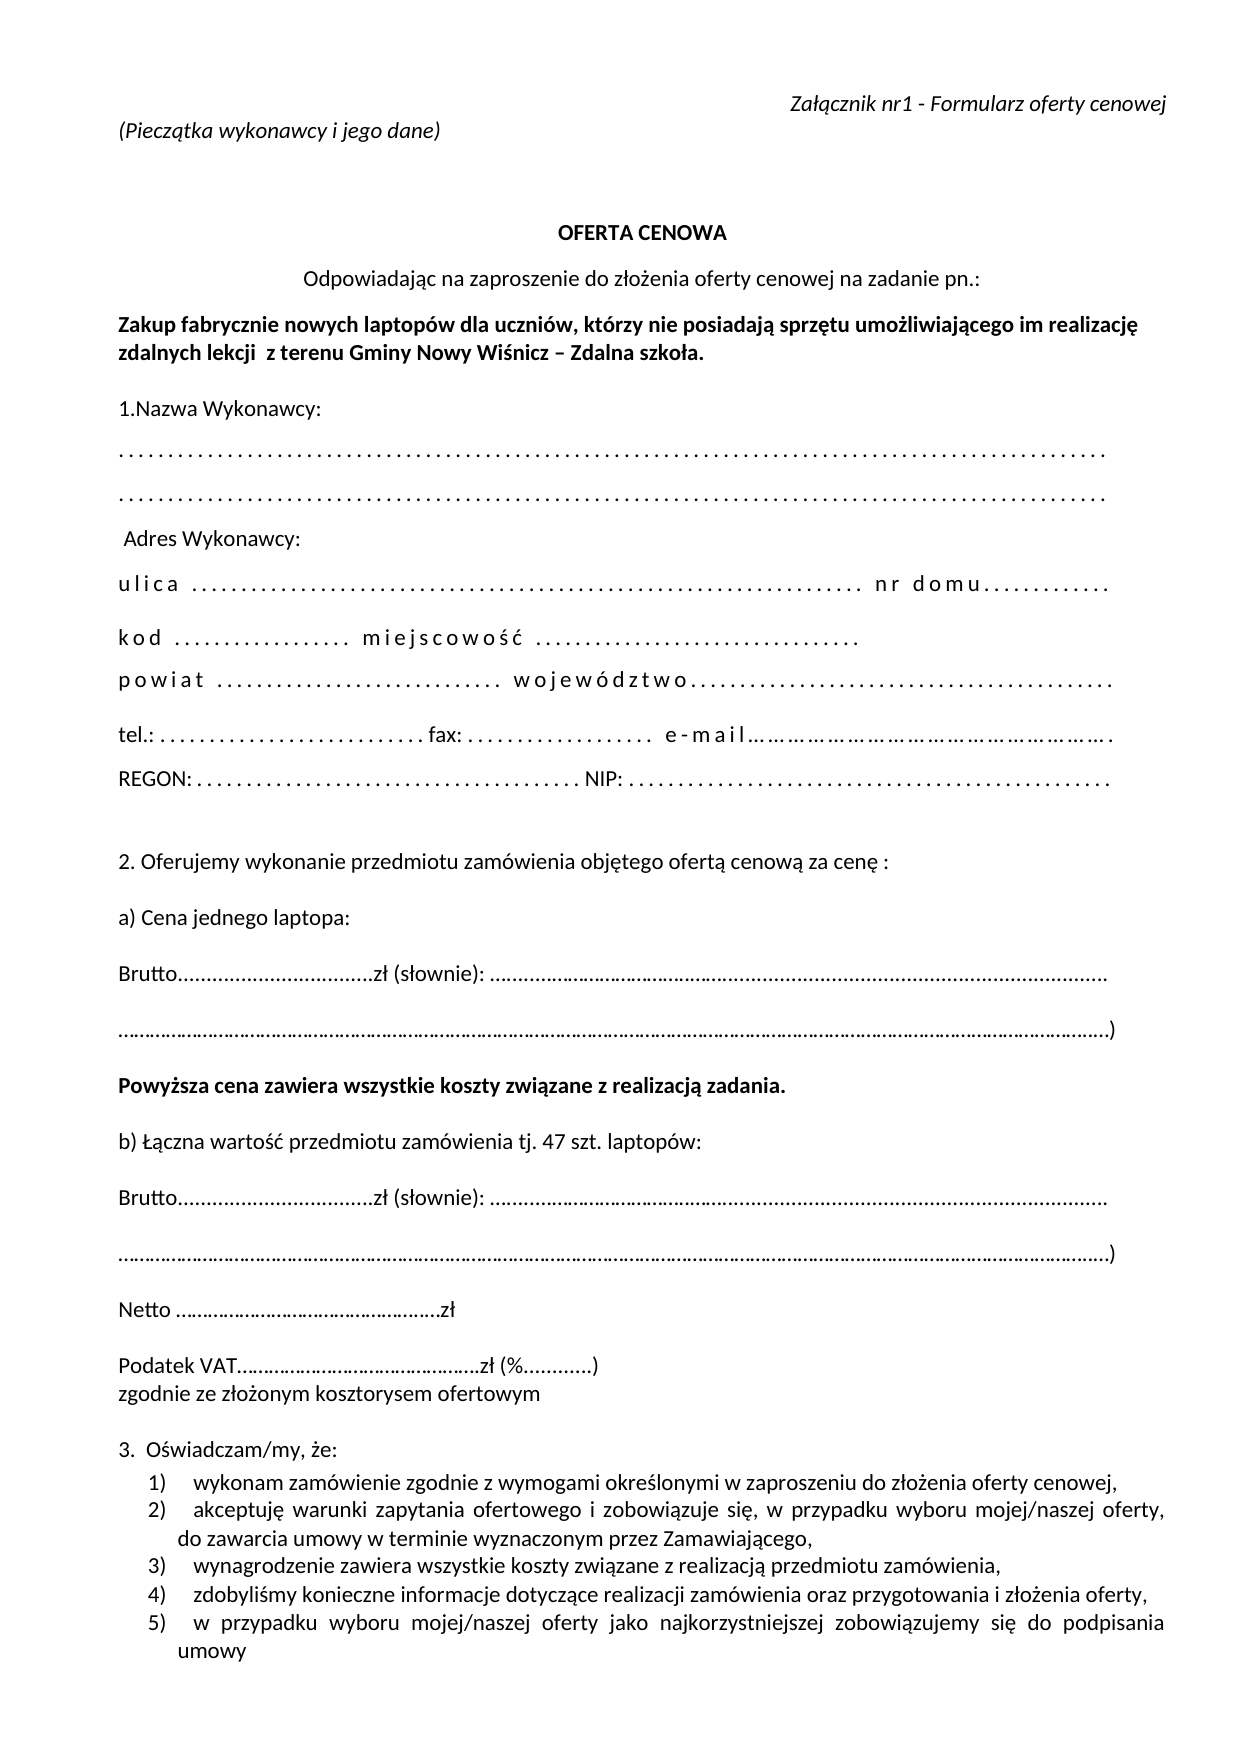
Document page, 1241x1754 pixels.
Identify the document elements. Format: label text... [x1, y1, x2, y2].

text tel.: ...........................fax: ................... e-mail………………………………………………. [118, 720, 1167, 748]
list akceptuję warunki zapytania ofertowego i zobowiązuje się, w przypadku wyboru mojej/naszej oferty, do zawarcia umowy w terminie wyznaczonym przez Zamawiającego, [148, 1496, 1167, 1552]
text OFERTA CENOWA [118, 218, 1167, 247]
list wynagrodzenie zawiera wszystkie koszty związane z realizacją przedmiotu zamówienia, [148, 1552, 1167, 1580]
text Załącznik nr1 - Formularz oferty cenowej [118, 89, 1167, 117]
text powiat ............................. województwo........................................... [118, 665, 1167, 693]
list wykonam zamówienie zgodnie z wymogami określonymi w zaproszeniu do złożenia oferty cenowej, [148, 1468, 1167, 1496]
text Brutto..................................zł (słownie): …........……………………..……................................................................... [118, 959, 1167, 987]
text .................................................................................................... [118, 479, 1167, 507]
text REGON:.......................................NIP: ................................................. [118, 764, 1167, 792]
text Zakup fabrycznie nowych laptopów dla uczniów, którzy nie posiadają sprzętu umożliwiającego im realizację zdalnych lekcji z terenu Gminy Nowy Wiśnicz – Zdalna szkoła. [118, 310, 1167, 366]
text Podatek VAT……………………………………….zł (%............) [118, 1351, 1167, 1379]
text …………………………………………………………………………………………………………………………………………………………………..…) [118, 1015, 1167, 1043]
text Odpowiadając na zaproszenie do złożenia oferty cenowej na zadanie pn.: [118, 264, 1167, 292]
text Powyższa cena zawiera wszystkie koszty związane z realizacją zadania. [118, 1071, 1167, 1099]
list zdobyliśmy konieczne informacje dotyczące realizacji zamówienia oraz przygotowania i złożenia oferty, [148, 1580, 1167, 1608]
text a) Cena jednego laptopa: [118, 903, 1167, 931]
text …………………………………………………………………………………………………………………………………………………………………..…) [118, 1239, 1167, 1267]
text .................................................................................................... [118, 435, 1167, 463]
text 3. Oświadczam/my, że: [118, 1435, 1167, 1463]
text 1.Nazwa Wykonawcy: [118, 394, 1167, 422]
text Netto ………………………………………..…zł [118, 1295, 1167, 1323]
text Brutto..................................zł (słownie): …........……………………..……................................................................... [118, 1183, 1167, 1211]
list w przypadku wyboru mojej/naszej oferty jako najkorzystniejszej zobowiązujemy się do podpisania umowy [148, 1608, 1167, 1664]
text zgodnie ze złożonym kosztorysem ofertowym [118, 1379, 1167, 1407]
text 2. Oferujemy wykonanie przedmiotu zamówienia objętego ofertą cenową za cenę : [118, 847, 1167, 875]
text ulica .................................................................... nr domu............. [118, 569, 1167, 597]
text (Pieczątka wykonawcy i jego dane) [118, 117, 1167, 145]
text kod .................. miejscowość ................................. [118, 623, 1167, 651]
text Adres Wykonawcy: [118, 524, 1167, 552]
text b) Łączna wartość przedmiotu zamówienia tj. 47 szt. laptopów: [118, 1127, 1167, 1155]
